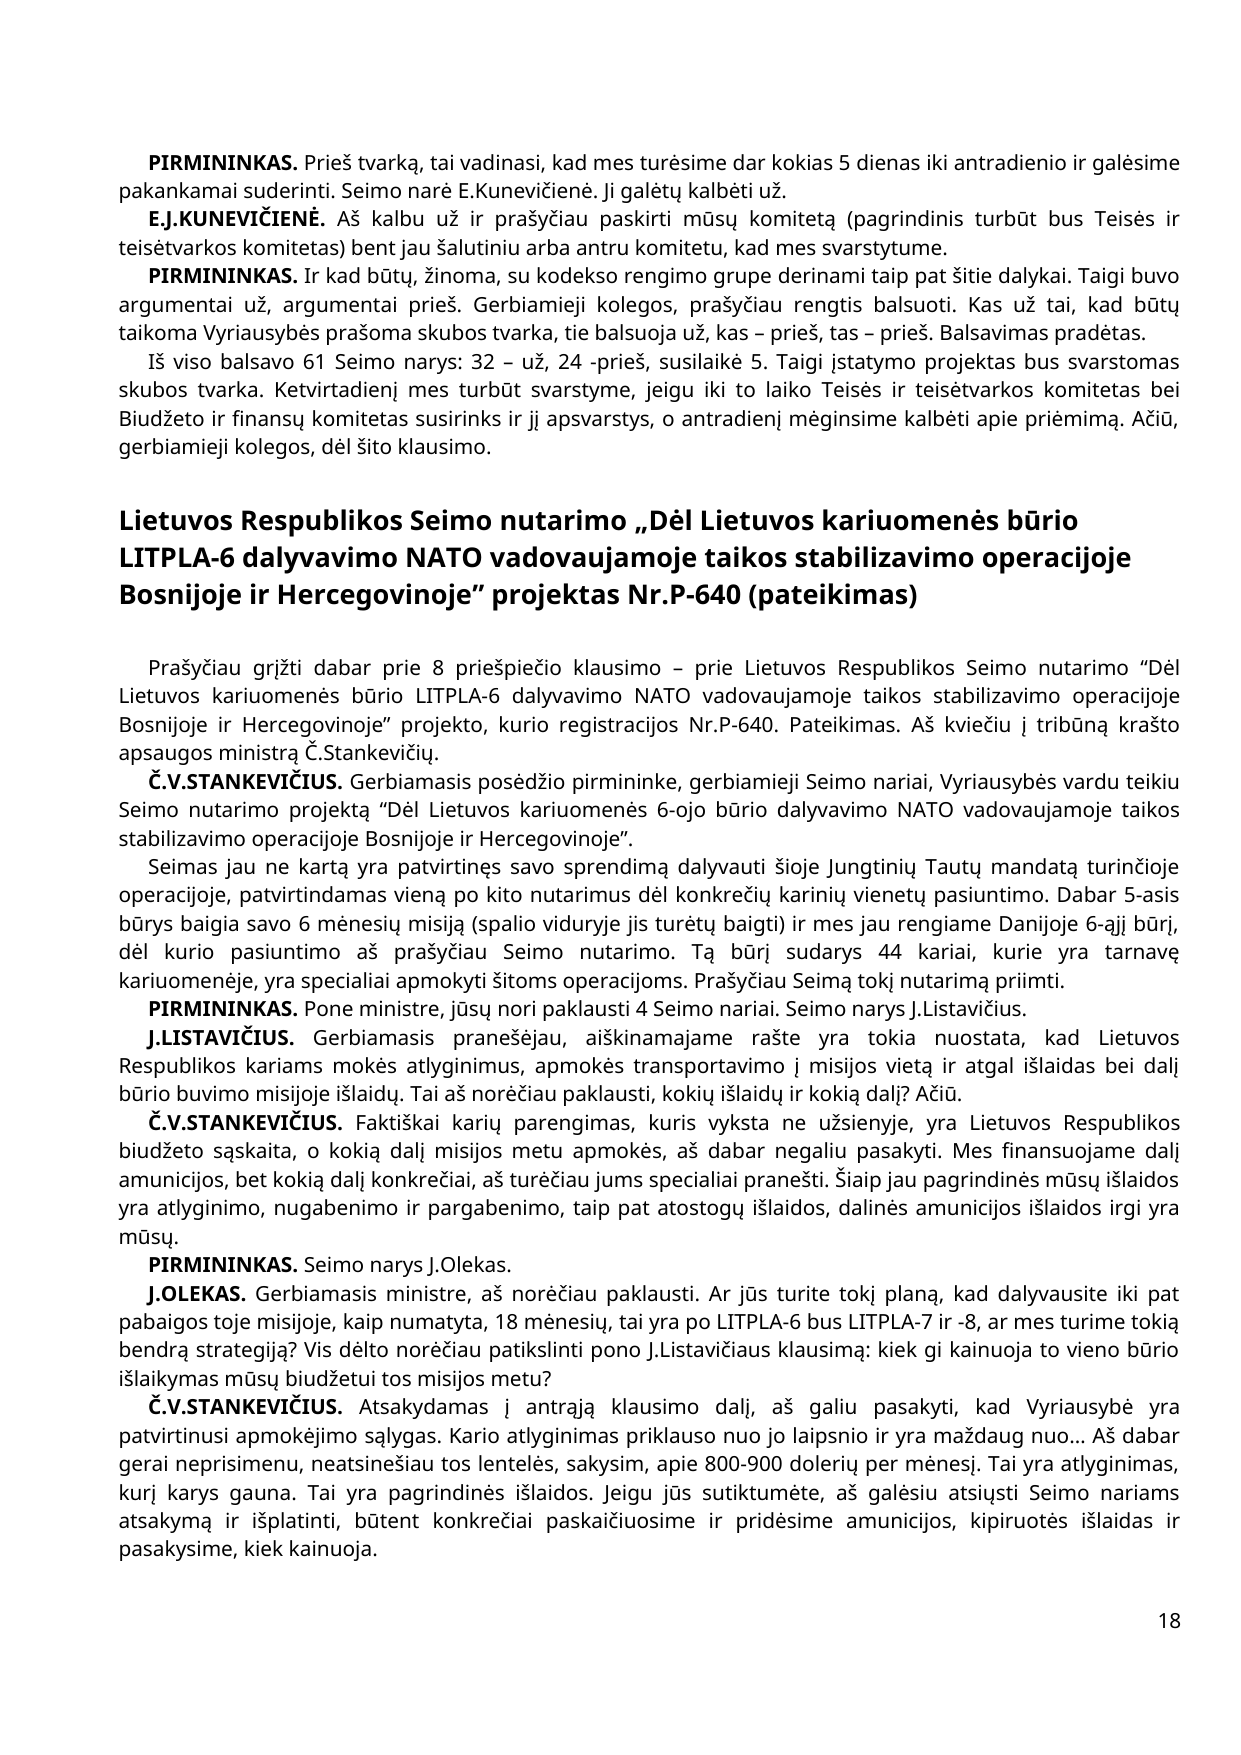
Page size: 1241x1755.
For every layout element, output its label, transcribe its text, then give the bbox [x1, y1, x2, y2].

text PIRMININKAS. Pone ministre, jūsų nori paklausti 4 Seimo nariai. Seimo narys J.Listavičius. [118, 994, 1181, 1023]
text Seimas jau ne kartą yra patvirtinęs savo sprendimą dalyvauti šioje Jungtinių Tautų mandatą turinčioje operacijoje, patvirtindamas vieną po kito nutarimus dėl konkrečių karinių vienetų pasiuntimo. Dabar 5-asis būrys baigia savo 6 mėnesių misiją (spalio viduryje jis turėtų baigti) ir mes jau rengiame Danijoje 6-ąjį būrį, dėl kurio pasiuntimo aš prašyčiau Seimo nutarimo. Tą būrį sudarys 44 kariai, kurie yra tarnavę kariuomenėje, yra specialiai apmokyti šitoms operacijoms. Prašyčiau Seimą tokį nutarimą priimti. [118, 852, 1181, 994]
text E.J.KUNEVIČIENĖ. Aš kalbu už ir prašyčiau paskirti mūsų komitetą (pagrindinis turbūt bus Teisės ir teisėtvarkos komitetas) bent jau šalutiniu arba antru komitetu, kad mes svarstytume. [118, 204, 1181, 261]
text PIRMININKAS. Seimo narys J.Olekas. [118, 1250, 1181, 1279]
text Prašyčiau grįžti dabar prie 8 priešpiečio klausimo – prie Lietuvos Respublikos Seimo nutarimo “Dėl Lietuvos kariuomenės būrio LITPLA-6 dalyvavimo NATO vadovaujamoje taikos stabilizavimo operacijoje Bosnijoje ir Hercegovinoje” projekto, kurio registracijos Nr.P-640. Pateikimas. Aš kviečiu į tribūną krašto apsaugos ministrą Č.Stankevičių. [118, 653, 1181, 767]
text Lietuvos Respublikos Seimo nutarimo „Dėl Lietuvos kariuomenės būrio LITPLA-6 dalyvavimo NATO vadovaujamoje taikos stabilizavimo operacijoje Bosnijoje ir Hercegovinoje” projektas Nr.P-640 (pateikimas) [118, 501, 1181, 612]
text J.OLEKAS. Gerbiamasis ministre, aš norėčiau paklausti. Ar jūs turite tokį planą, kad dalyvausite iki pat pabaigos toje misijoje, kaip numatyta, 18 mėnesių, tai yra po LITPLA-6 bus LITPLA-7 ir -8, ar mes turime tokią bendrą strategiją? Vis dėlto norėčiau patikslinti pono J.Listavičiaus klausimą: kiek gi kainuoja to vieno būrio išlaikymas mūsų biudžetui tos misijos metu? [118, 1279, 1181, 1392]
text J.LISTAVIČIUS. Gerbiamasis pranešėjau, aiškinamajame rašte yra tokia nuostata, kad Lietuvos Respublikos kariams mokės atlyginimus, apmokės transportavimo į misijos vietą ir atgal išlaidas bei dalį būrio buvimo misijoje išlaidų. Tai aš norėčiau paklausti, kokių išlaidų ir kokią dalį? Ačiū. [118, 1023, 1181, 1108]
text Č.V.STANKEVIČIUS. Atsakydamas į antrąją klausimo dalį, aš galiu pasakyti, kad Vyriausybė yra patvirtinusi apmokėjimo sąlygas. Kario atlyginimas priklauso nuo jo laipsnio ir yra maždaug nuo… Aš dabar gerai neprisimenu, neatsinešiau tos lentelės, sakysim, apie 800-900 dolerių per mėnesį. Tai yra atlyginimas, kurį karys gauna. Tai yra pagrindinės išlaidos. Jeigu jūs sutiktumėte, aš galėsiu atsiųsti Seimo nariams atsakymą ir išplatinti, būtent konkrečiai paskaičiuosime ir pridėsime amunicijos, kipiruotės išlaidas ir pasakysime, kiek kainuoja. [118, 1392, 1181, 1563]
text Iš viso balsavo 61 Seimo narys: 32 – už, 24 -prieš, susilaikė 5. Taigi įstatymo projektas bus svarstomas skubos tvarka. Ketvirtadienį mes turbūt svarstyme, jeigu iki to laiko Teisės ir teisėtvarkos komitetas bei Biudžeto ir finansų komitetas susirinks ir jį apsvarstys, o antradienį mėginsime kalbėti apie priėmimą. Ačiū, gerbiamieji kolegos, dėl šito klausimo. [118, 347, 1181, 461]
text Č.V.STANKEVIČIUS. Faktiškai karių parengimas, kuris vyksta ne užsienyje, yra Lietuvos Respublikos biudžeto sąskaita, o kokią dalį misijos metu apmokės, aš dabar negaliu pasakyti. Mes finansuojame dalį amunicijos, bet kokią dalį konkrečiai, aš turėčiau jums specialiai pranešti. Šiaip jau pagrindinės mūsų išlaidos yra atlyginimo, nugabenimo ir pargabenimo, taip pat atostogų išlaidos, dalinės amunicijos išlaidos irgi yra mūsų. [118, 1108, 1181, 1250]
text PIRMININKAS. Ir kad būtų, žinoma, su kodekso rengimo grupe derinami taip pat šitie dalykai. Taigi buvo argumentai už, argumentai prieš. Gerbiamieji kolegos, prašyčiau rengtis balsuoti. Kas už tai, kad būtų taikoma Vyriausybės prašoma skubos tvarka, tie balsuoja už, kas – prieš, tas – prieš. Balsavimas pradėtas. [118, 261, 1181, 347]
text Č.V.STANKEVIČIUS. Gerbiamasis posėdžio pirmininke, gerbiamieji Seimo nariai, Vyriausybės vardu teikiu Seimo nutarimo projektą “Dėl Lietuvos kariuomenės 6-ojo būrio dalyvavimo NATO vadovaujamoje taikos stabilizavimo operacijoje Bosnijoje ir Hercegovinoje”. [118, 767, 1181, 852]
text PIRMININKAS. Prieš tvarką, tai vadinasi, kad mes turėsime dar kokias 5 dienas iki antradienio ir galėsime pakankamai suderinti. Seimo narė E.Kunevičienė. Ji galėtų kalbėti už. [118, 148, 1181, 204]
